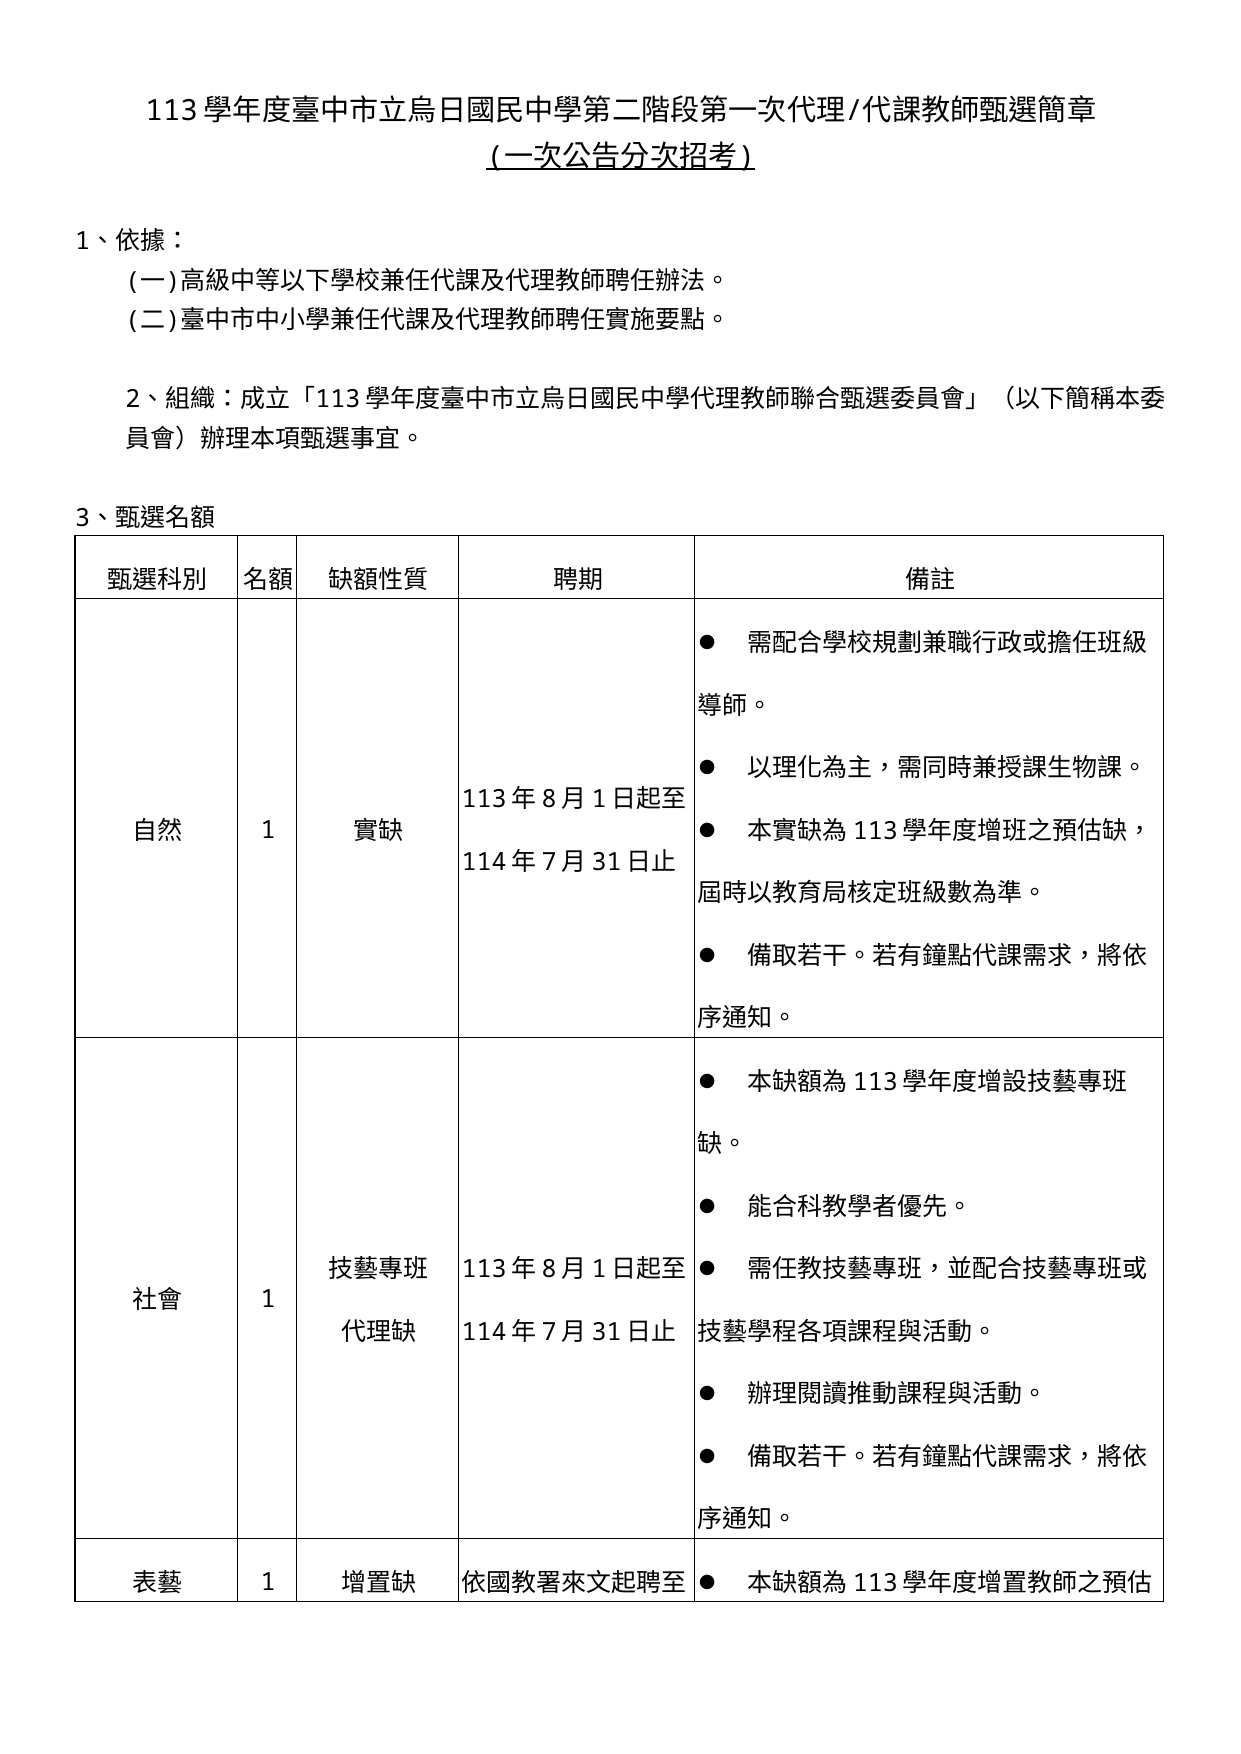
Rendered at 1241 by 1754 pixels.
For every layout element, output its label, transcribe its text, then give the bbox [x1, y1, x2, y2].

list 甄選名額 [75, 495, 1168, 534]
table_cell 1 [238, 1038, 296, 1538]
list 依據： [75, 218, 1168, 257]
table_cell 自然 [76, 599, 237, 1037]
table_header 缺額性質 [297, 536, 458, 598]
table_cell 依國教署來文起聘至 [459, 1539, 694, 1601]
list 組織：成立「113學年度臺中市立烏日國民中學代理教師聯合甄選委員會」（以下簡稱本委員會）辦理本項甄選事宜。 [125, 376, 1168, 455]
table_cell 實缺 [297, 599, 458, 1037]
table_cell 社會 [76, 1038, 237, 1538]
table_cell 113年8月1日起至114年7月31日止 [459, 1038, 694, 1538]
table_cell 本缺額為113學年度增設技藝專班缺。 能合科教學者優先。 需任教技藝專班，並配合技藝專班或技藝學程各項課程與活動。 辦理閱讀推動課程與活動。 備取若干。若有鐘點代課需求，將依序通知。 [695, 1038, 1163, 1538]
table_cell 1 [238, 599, 296, 1037]
table_cell 增置缺 [297, 1539, 458, 1601]
table_cell 本缺額為113學年度增置教師之預估 [695, 1539, 1163, 1601]
table_cell 1 [238, 1539, 296, 1601]
table_header 甄選科別 [76, 536, 237, 598]
text (一次公告分次招考) [73, 141, 1168, 172]
text 113學年度臺中市立烏日國民中學第二階段第一次代理/代課教師甄選簡章 [73, 96, 1168, 127]
table_header 名額 [238, 536, 296, 598]
text (二)臺中市中小學兼任代課及代理教師聘任實施要點。 [125, 297, 1168, 337]
table_cell 需配合學校規劃兼職行政或擔任班級導師。 以理化為主，需同時兼授課生物課。 本實缺為113學年度增班之預估缺，屆時以教育局核定班級數為準。 備取若干。若有鐘點代課需求，將依序通知。 [695, 599, 1163, 1037]
table_cell 表藝 [76, 1539, 237, 1601]
table_cell 技藝專班 代理缺 [297, 1038, 458, 1538]
text (一)高級中等以下學校兼任代課及代理教師聘任辦法。 [125, 257, 1168, 297]
table_header 聘期 [459, 536, 694, 598]
table_cell 113年8月1日起至114年7月31日止 [459, 599, 694, 1037]
table_header 備註 [695, 536, 1163, 598]
